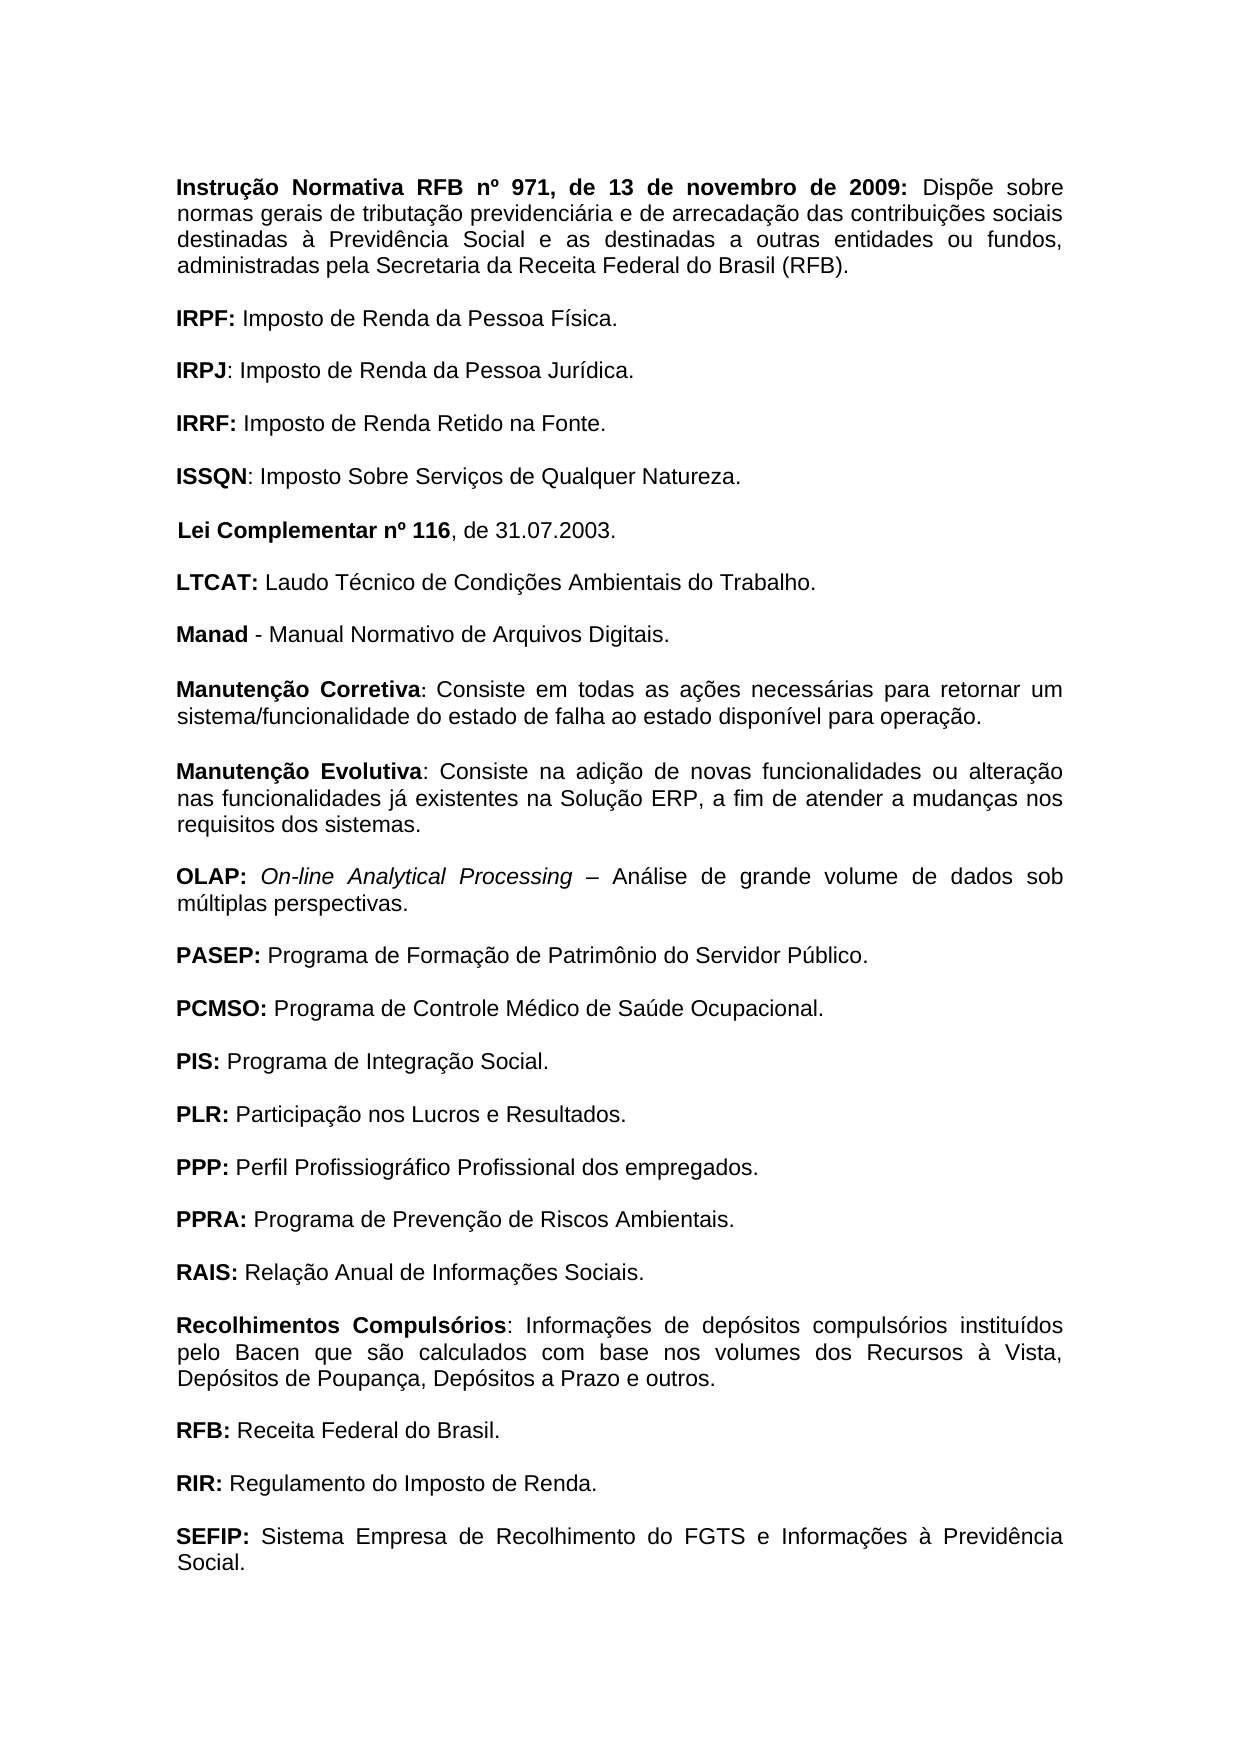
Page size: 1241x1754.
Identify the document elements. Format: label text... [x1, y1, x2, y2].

text PASEP: Programa de Formação de Patrimônio do Servidor Público. [176, 943, 1064, 969]
text IRPJ: Imposto de Renda da Pessoa Jurídica. [176, 358, 1064, 384]
text Manad - Manual Normativo de Arquivos Digitais. [176, 622, 1064, 648]
text Recolhimentos Compulsórios: Informações de depósitos compulsórios instituídos pelo Bacen que são calculados com base nos volumes dos Recursos à Vista, Depósitos de Poupança, Depósitos a Prazo e outros. [176, 1313, 1064, 1391]
text LTCAT: Laudo Técnico de Condições Ambientais do Trabalho. [176, 569, 1064, 595]
text Manutenção Evolutiva: Consiste na adição de novas funcionalidades ou alteração nas funcionalidades já existentes na Solução ERP, a fim de atender a mudanças nos requisitos dos sistemas. [176, 759, 1064, 837]
text PCMSO: Programa de Controle Médico de Saúde Ocupacional. [176, 996, 1064, 1022]
text IRRF: Imposto de Renda Retido na Fonte. [176, 411, 1064, 437]
text IRPF: Imposto de Renda da Pessoa Física. [176, 305, 1064, 331]
text RFB: Receita Federal do Brasil. [176, 1418, 1064, 1444]
text RAIS: Relação Anual de Informações Sociais. [176, 1260, 1064, 1286]
text RIR: Regulamento do Imposto de Renda. [176, 1471, 1064, 1497]
text Lei Complementar nº 116, de 31.07.2003. [177, 517, 1064, 543]
text PPP: Perfil Profissiográfico Profissional dos empregados. [176, 1154, 1064, 1180]
text PIS: Programa de Integração Social. [176, 1048, 1064, 1074]
text Instrução Normativa RFB nº 971, de 13 de novembro de 2009: Dispõe sobre normas gerais de tributação previdenciária e de arrecadação das contribuições sociais destinadas à Previdência Social e as destinadas a outras entidades ou fundos, administradas pela Secretaria da Receita Federal do Brasil (RFB). [176, 174, 1064, 278]
text SEFIP: Sistema Empresa de Recolhimento do FGTS e Informações à Previdência Social. [176, 1523, 1064, 1576]
text OLAP: On-line Analytical Processing – Análise de grande volume de dados sob múltiplas perspectivas. [176, 864, 1064, 916]
text Manutenção Corretiva: Consiste em todas as ações necessárias para retornar um sistema/funcionalidade do estado de falha ao estado disponível para operação. [176, 675, 1064, 730]
text ISSQN: Imposto Sobre Serviços de Qualquer Natureza. [176, 464, 1064, 490]
text PPRA: Programa de Prevenção de Riscos Ambientais. [176, 1207, 1064, 1233]
text PLR: Participação nos Lucros e Resultados. [176, 1101, 1064, 1127]
